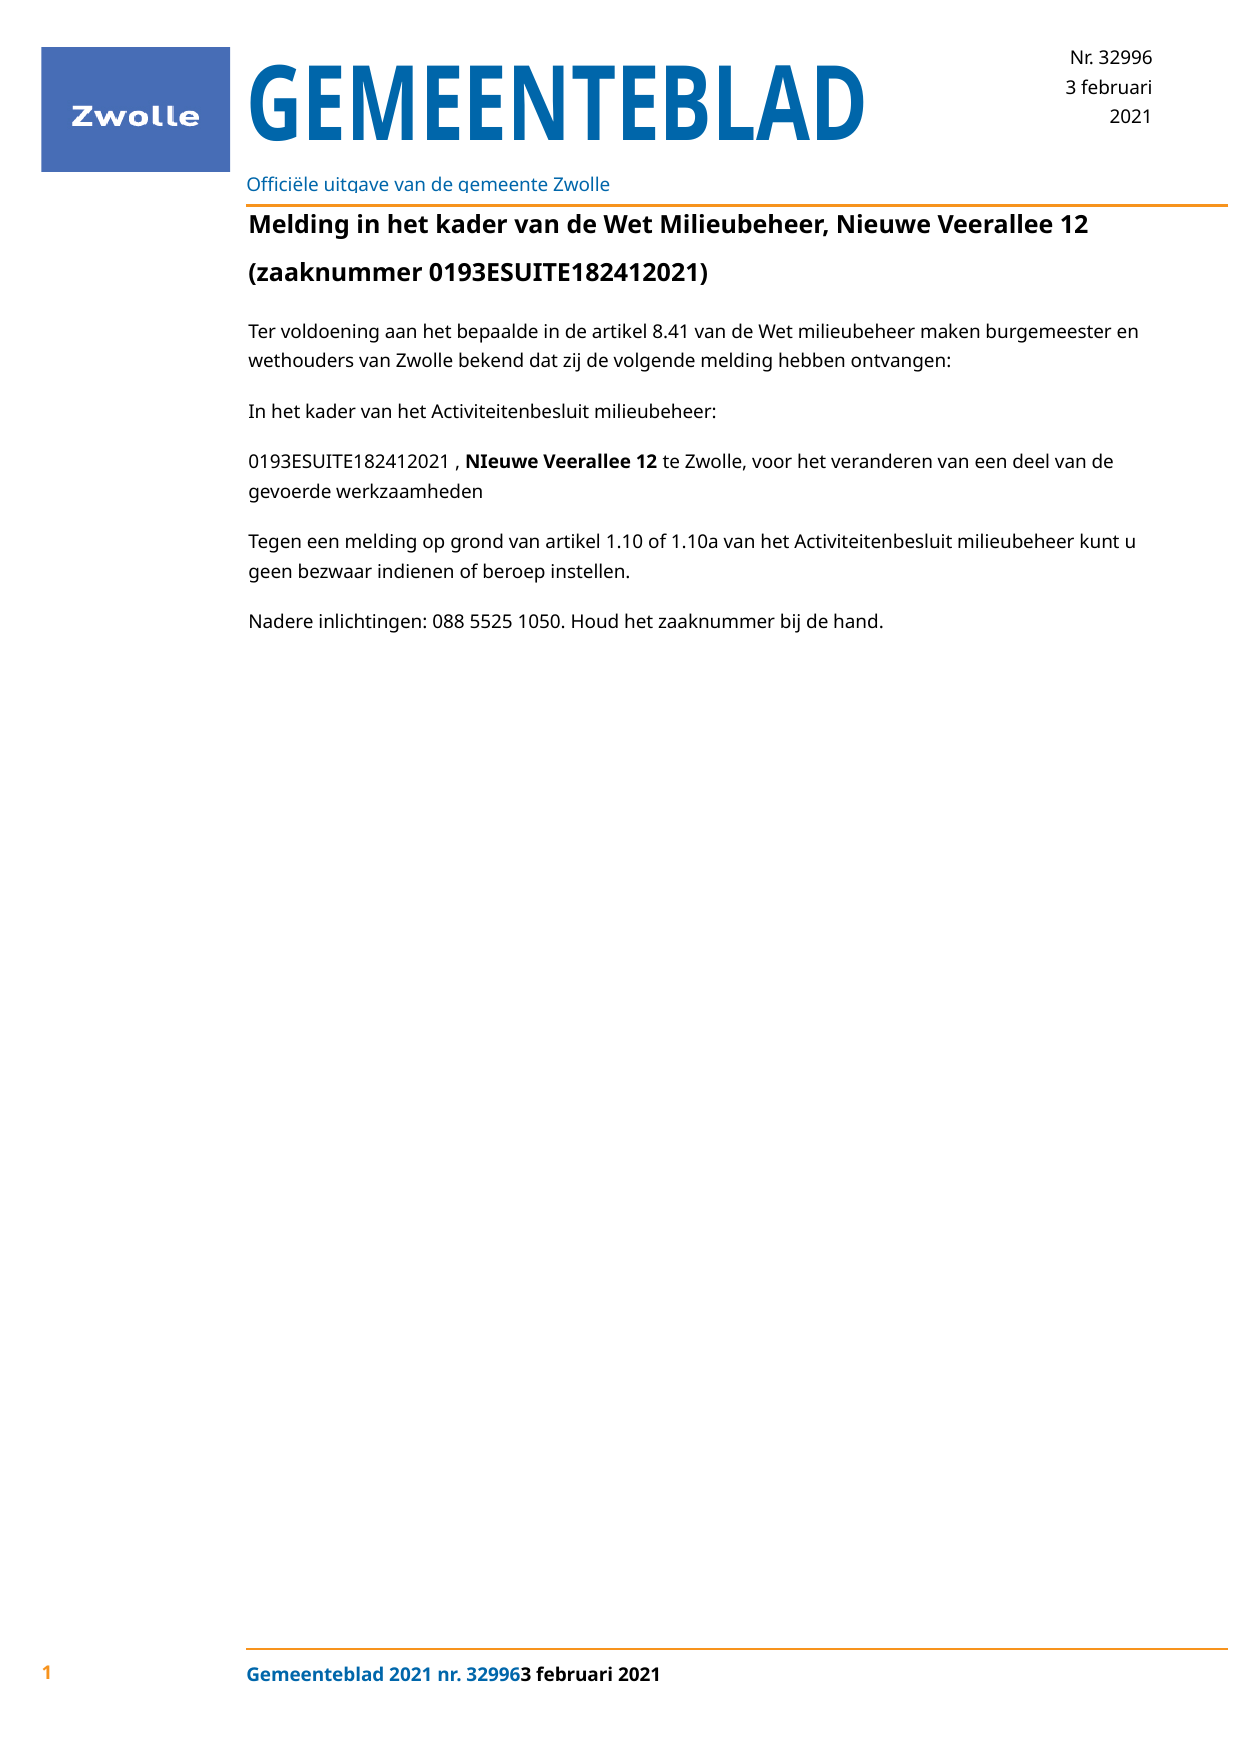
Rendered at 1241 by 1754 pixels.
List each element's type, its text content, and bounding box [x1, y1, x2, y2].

text Ter voldoening aan het bepaalde in de artikel 8.41 van de Wet milieubeheer maken burgemeester en wethouders van Zwolle bekend dat zij de volgende melding hebben ontvangen: [248, 318, 1152, 373]
text Melding in het kader van de Wet Milieubeheer, Nieuwe Veerallee 12 (zaaknummer 0193ESUITE182412021) [248, 207, 1152, 288]
text Nadere inlichtingen: 088 5525 1050. Houd het zaaknummer bij de hand. [248, 608, 1152, 634]
text Tegen een melding op grond van artikel 1.10 of 1.10a van het Activiteitenbesluit milieubeheer kunt u geen bezwaar indienen of beroep instellen. [248, 528, 1152, 584]
text 0193ESUITE182412021 , NIeuwe Veerallee 12 te Zwolle, voor het veranderen van een deel van de gevoerde werkzaamheden [248, 448, 1152, 504]
text In het kader van het Activiteitenbesluit milieubeheer: [248, 398, 1152, 424]
picture [41, 47, 231, 172]
